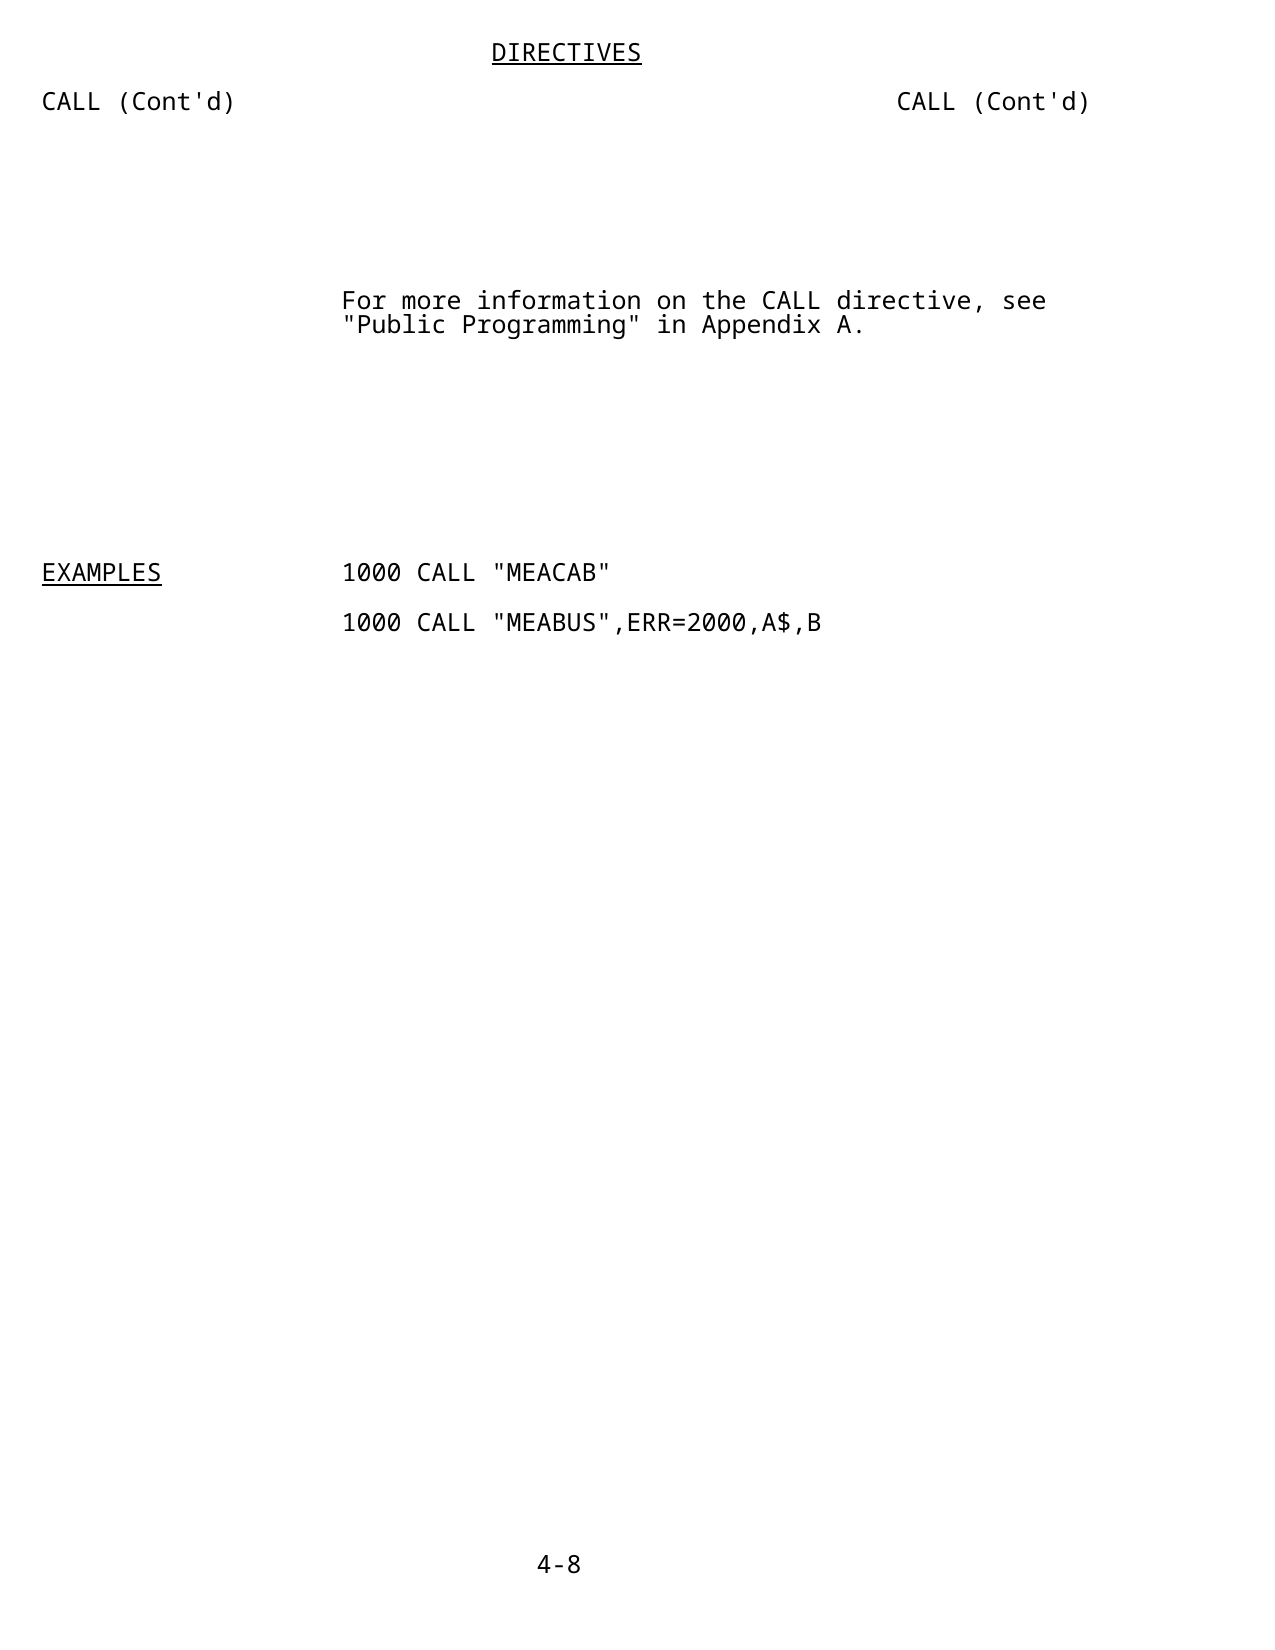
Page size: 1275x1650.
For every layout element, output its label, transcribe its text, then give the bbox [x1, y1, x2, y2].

text 1000 CALL "MEABUS",ERR=2000,A$,B [41, 612, 1234, 636]
text CALL (Cont'd) CALL (Cont'd) [41, 91, 1234, 116]
text "Public Programming" in Appendix A. [41, 314, 1234, 339]
text EXAMPLES 1000 CALL "MEACAB" [41, 562, 1234, 587]
text 4-8 [41, 1554, 1234, 1578]
text For more information on the CALL directive, see [41, 289, 1234, 314]
text DIRECTIVES [41, 41, 1234, 66]
